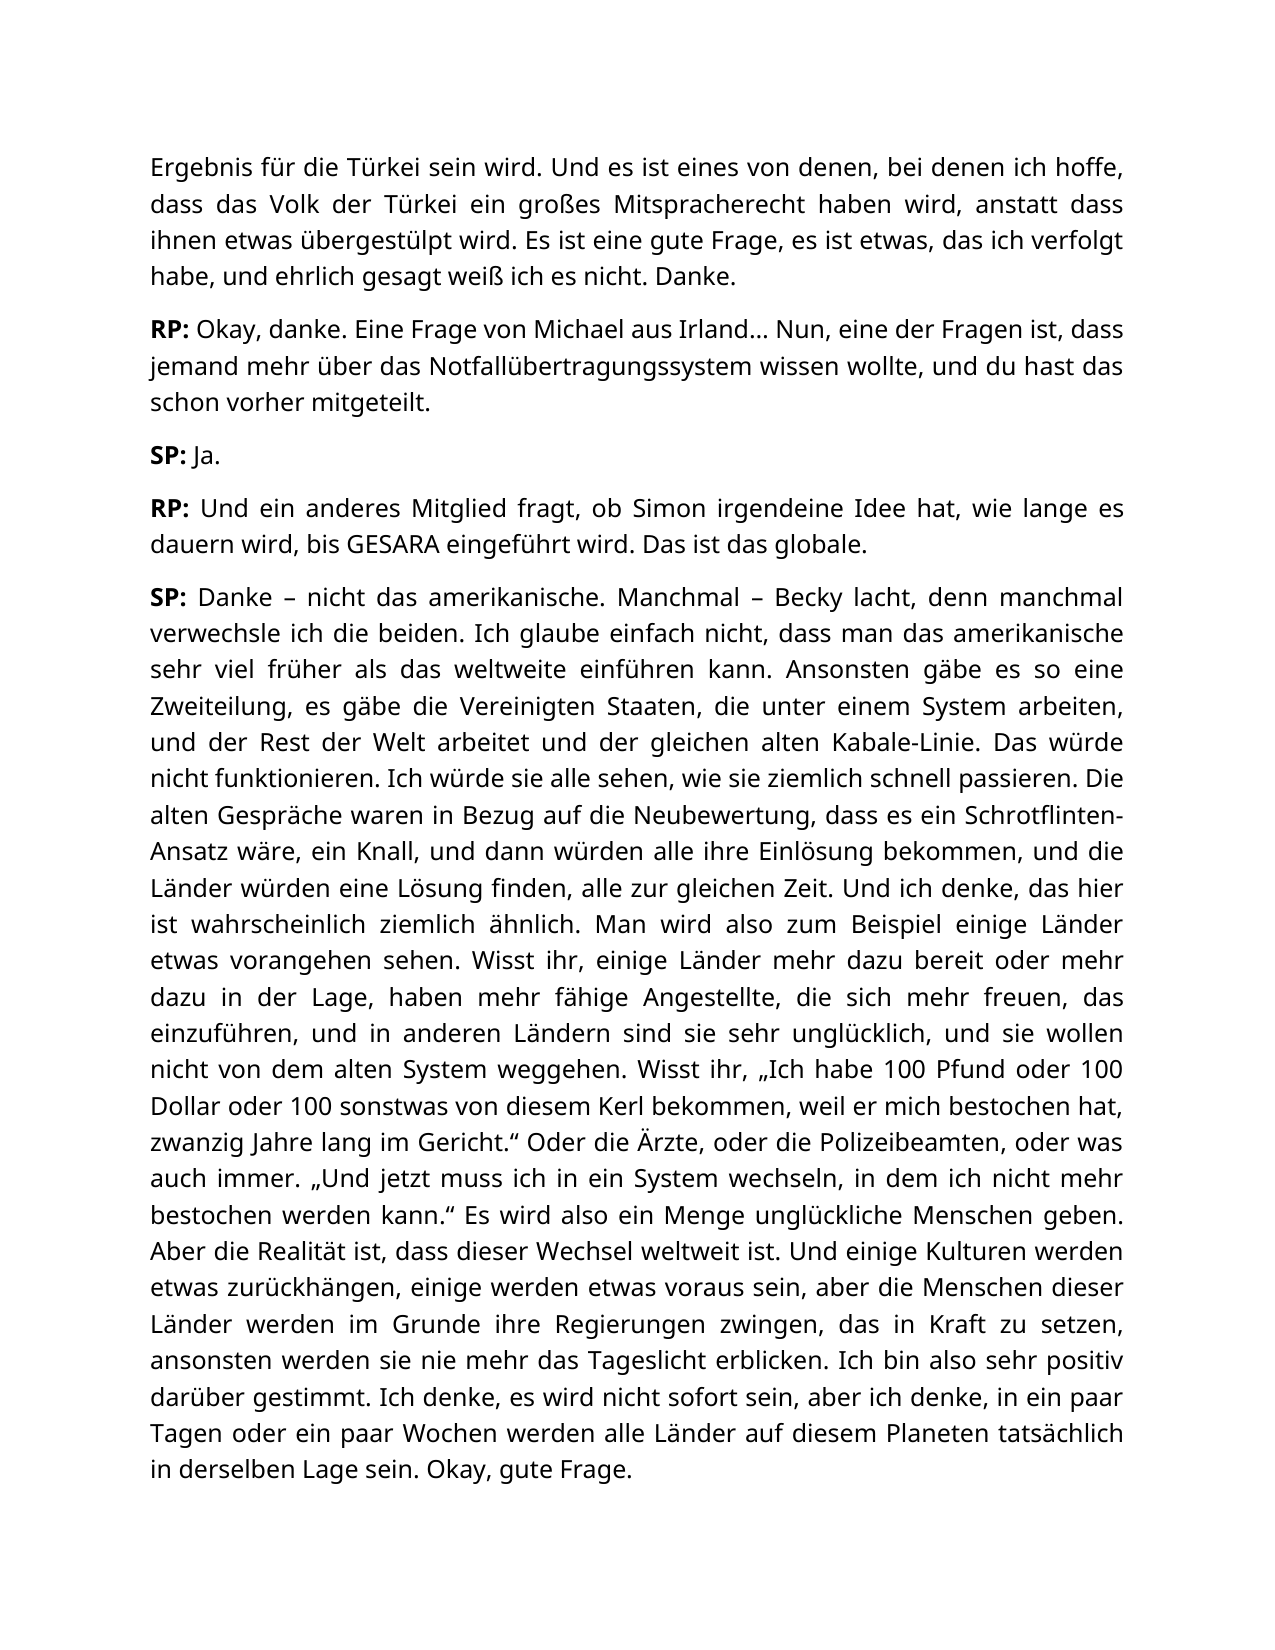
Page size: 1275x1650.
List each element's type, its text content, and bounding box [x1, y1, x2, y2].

text SP: Danke – nicht das amerikanische. Manchmal – Becky lacht, denn manchmal verwechsle ich die beiden. Ich glaube einfach nicht, dass man das amerikanische sehr viel früher als das weltweite einführen kann. Ansonsten gäbe es so eine Zweiteilung, es gäbe die Vereinigten Staaten, die unter einem System arbeiten, und der Rest der Welt arbeitet und der gleichen alten Kabale-Linie. Das würde nicht funktionieren. Ich würde sie alle sehen, wie sie ziemlich schnell passieren. Die alten Gespräche waren in Bezug auf die Neubewertung, dass es ein Schrotflinten-Ansatz wäre, ein Knall, und dann würden alle ihre Einlösung bekommen, und die Länder würden eine Lösung finden, alle zur gleichen Zeit. Und ich denke, das hier ist wahrscheinlich ziemlich ähnlich. Man wird also zum Beispiel einige Länder etwas vorangehen sehen. Wisst ihr, einige Länder mehr dazu bereit oder mehr dazu in der Lage, haben mehr fähige Angestellte, die sich mehr freuen, das einzuführen, und in anderen Ländern sind sie sehr unglücklich, und sie wollen nicht von dem alten System weggehen. Wisst ihr, „Ich habe 100 Pfund oder 100 Dollar oder 100 sonstwas von diesem Kerl bekommen, weil er mich bestochen hat, zwanzig Jahre lang im Gericht.“ Oder die Ärzte, oder die Polizeibeamten, oder was auch immer. „Und jetzt muss ich in ein System wechseln, in dem ich nicht mehr bestochen werden kann.“ Es wird also ein Menge unglückliche Menschen geben. Aber die Realität ist, dass dieser Wechsel weltweit ist. Und einige Kulturen werden etwas zurückhängen, einige werden etwas voraus sein, aber die Menschen dieser Länder werden im Grunde ihre Regierungen zwingen, das in Kraft zu setzen, ansonsten werden sie nie mehr das Tageslicht erblicken. Ich bin also sehr positiv darüber gestimmt. Ich denke, es wird nicht sofort sein, aber ich denke, in ein paar Tagen oder ein paar Wochen werden alle Länder auf diesem Planeten tatsächlich in derselben Lage sein. Okay, gute Frage. [150, 579, 1125, 1486]
text RP: Okay, danke. Eine Frage von Michael aus Irland… Nun, eine der Fragen ist, dass jemand mehr über das Notfallübertragungssystem wissen wollte, und du hast das schon vorher mitgeteilt. [150, 312, 1125, 419]
text Ergebnis für die Türkei sein wird. Und es ist eines von denen, bei denen ich hoffe, dass das Volk der Türkei ein großes Mitspracherecht haben wird, anstatt dass ihnen etwas übergestülpt wird. Es ist eine gute Frage, es ist etwas, das ich verfolgt habe, und ehrlich gesagt weiß ich es nicht. Danke. [150, 150, 1125, 293]
text SP: Ja. [150, 437, 1125, 471]
text RP: Und ein anderes Mitglied fragt, ob Simon irgendeine Idee hat, wie lange es dauern wird, bis GESARA eingeführt wird. Das ist das globale. [150, 490, 1125, 561]
